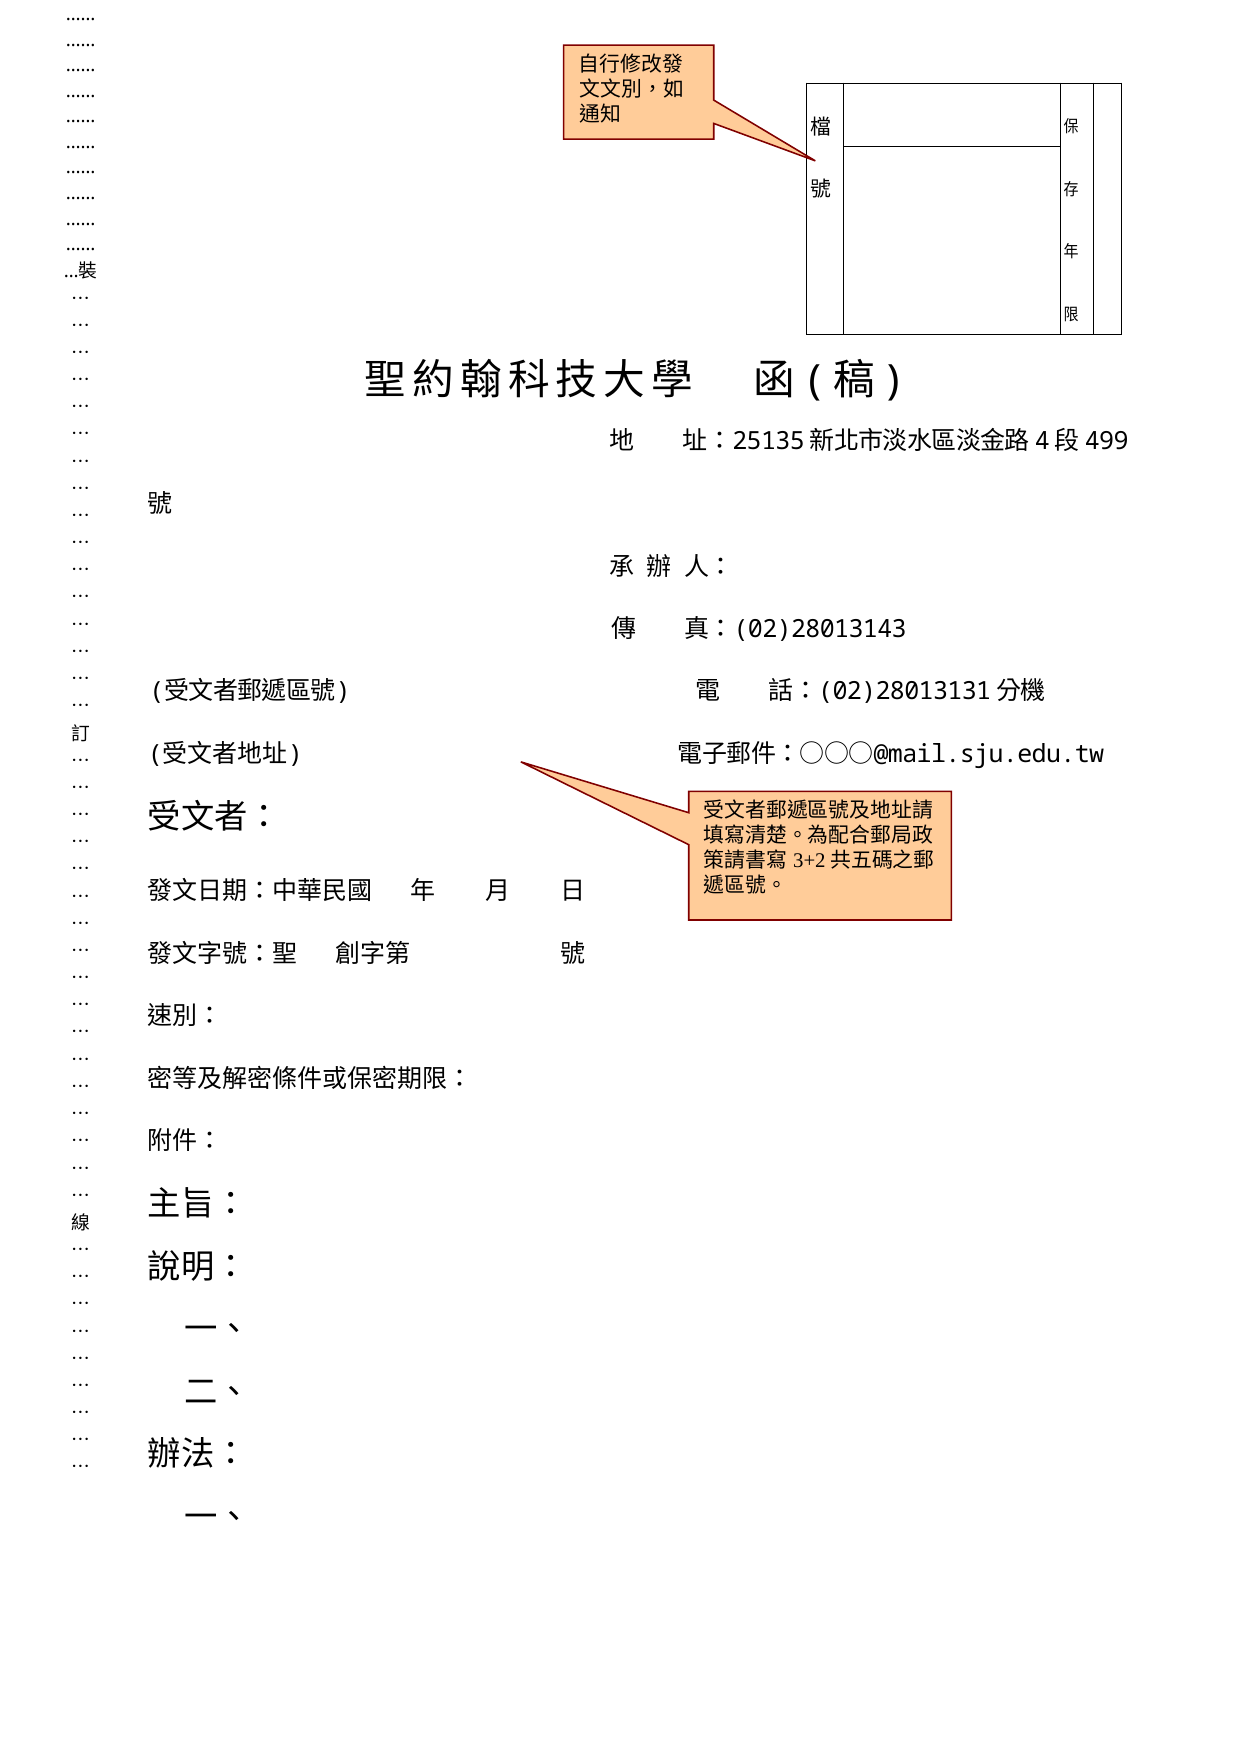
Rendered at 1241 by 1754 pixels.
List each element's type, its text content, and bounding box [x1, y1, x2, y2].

text (受文者郵遞區號) 電 話：(02)28013131分機 [148, 647, 1122, 710]
text 二、 [184, 1347, 1122, 1410]
text 說明： [148, 1222, 1122, 1285]
text 承 辦 人： [148, 522, 1122, 585]
table_header 檔號 [807, 84, 843, 334]
text 密等及解密條件或保密期限： [148, 1035, 1122, 1097]
text 辦法： [148, 1410, 1122, 1472]
text 地 址：25135新北市淡水區淡金路4段499號 [148, 397, 1133, 522]
text 受文者： [561, 772, 1122, 835]
text 一、 [184, 1285, 1122, 1347]
text 發文日期：中華民國 年 月 日 [148, 847, 687, 910]
text (受文者地址) 電子郵件：○○○@mail.sju.edu.tw [148, 710, 1122, 772]
table_cell [844, 147, 1060, 334]
text 速別： [148, 972, 1122, 1035]
text 聖約翰科技大學 函(稿) [148, 335, 1122, 397]
text 一、 [184, 1472, 1122, 1535]
text 附件： [148, 1097, 1122, 1160]
text [953, 847, 1122, 910]
text 發文字號：聖 創字第 號 [148, 910, 1122, 972]
table_header 保存年限 [1061, 84, 1093, 334]
text 受文者： [148, 772, 665, 835]
table_header [1094, 84, 1121, 334]
table_header [844, 84, 1060, 146]
text 傳 真：(02)28013143 [148, 585, 1122, 647]
text 主旨： [148, 1160, 1122, 1222]
